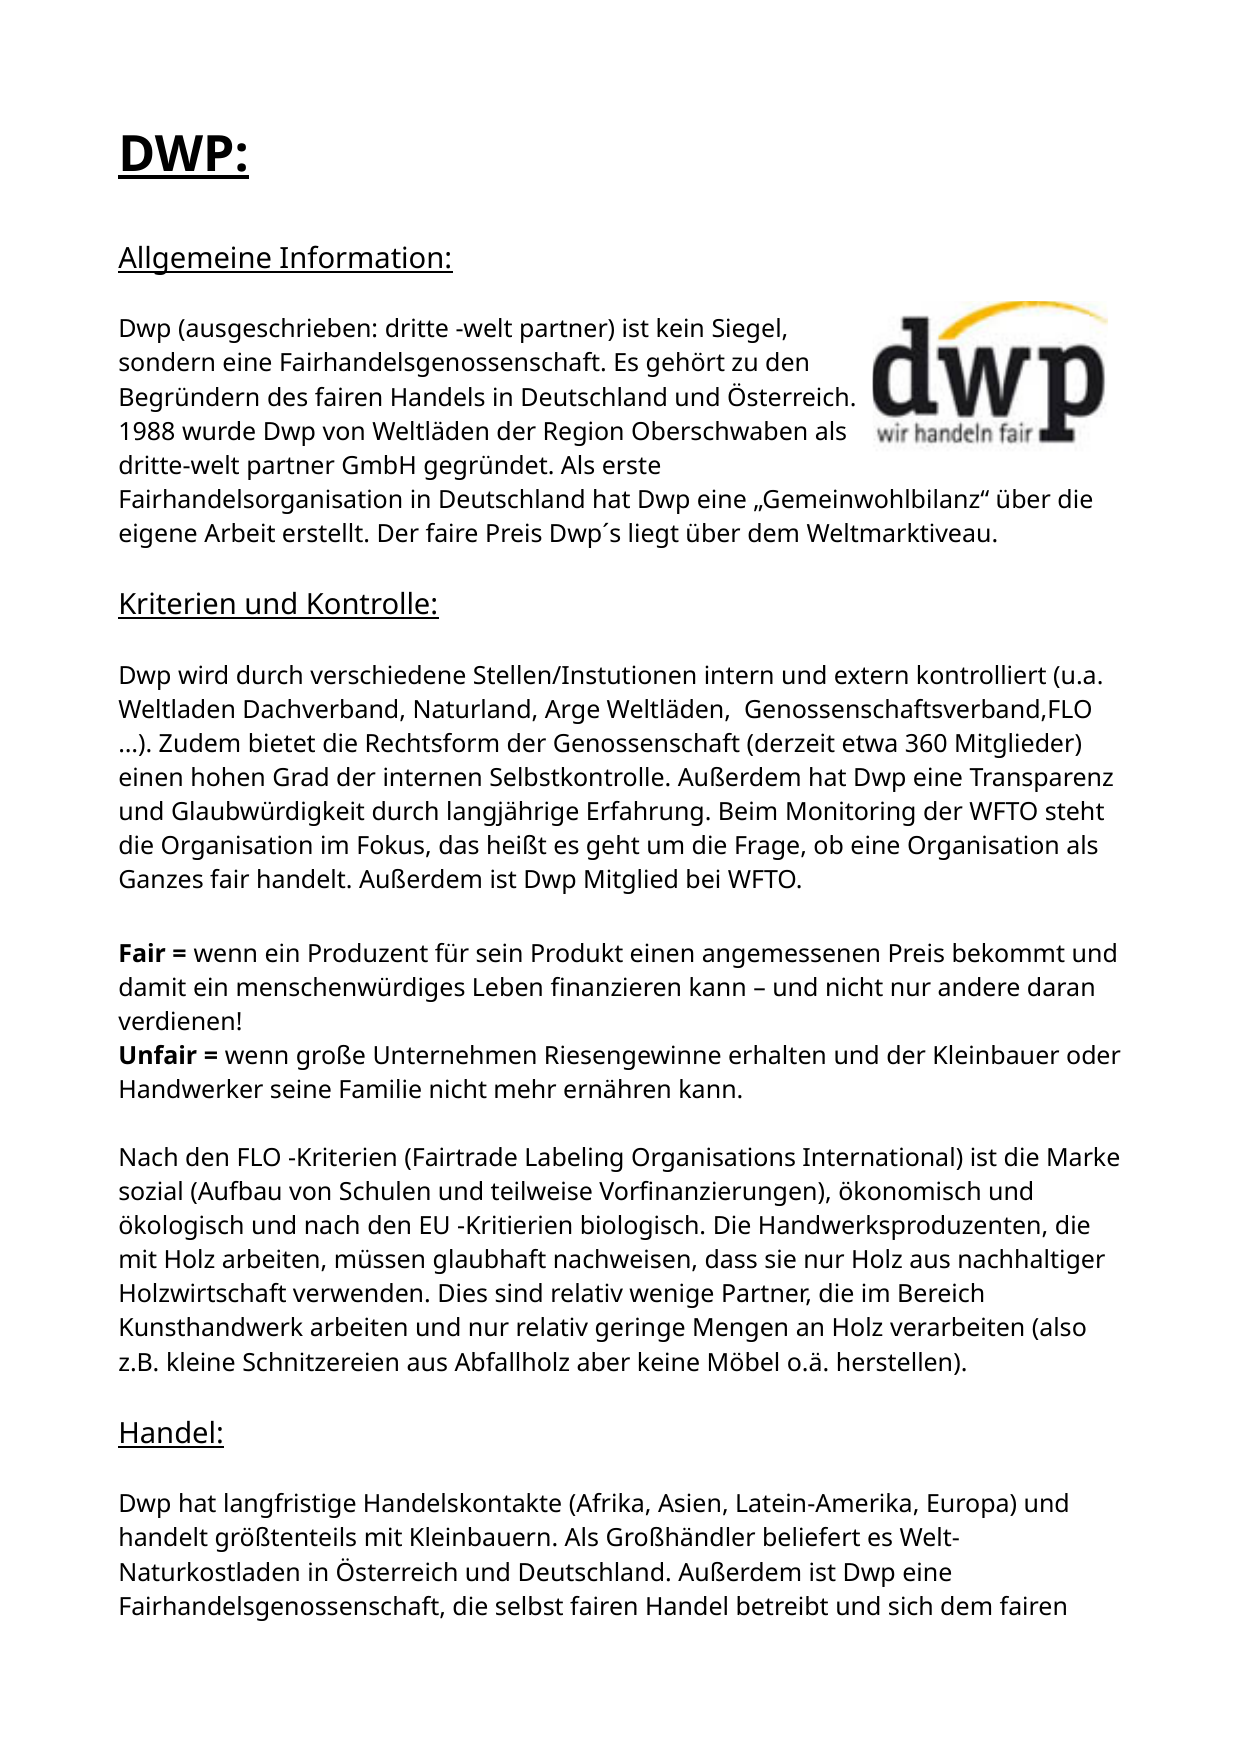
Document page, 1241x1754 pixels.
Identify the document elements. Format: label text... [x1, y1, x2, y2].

text Unfair = wenn große Unternehmen Riesengewinne erhalten und der Kleinbauer oder Handwerker seine Familie nicht mehr ernähren kann. [118, 1038, 1122, 1106]
text Dwp (ausgeschrieben: dritte -welt partner) ist kein Siegel, sondern eine Fairhandelsgenossenschaft. Es gehört zu den Begründern des fairen Handels in Deutschland und Österreich. 1988 wurde Dwp von Weltläden der Region Oberschwaben als dritte-welt partner GmbH gegründet. Als erste Fairhandelsorganisation in Deutschland hat Dwp eine „Gemeinwohlbilanz“ über die eigene Arbeit erstellt. Der faire Preis Dwp´s liegt über dem Weltmarktiveau. [118, 311, 1122, 549]
text Fair = wenn ein Produzent für sein Produkt einen angemessenen Preis bekommt und damit ein menschenwürdiges Leben finanzieren kann – und nicht nur andere daran verdienen! [118, 935, 1122, 1038]
text Handel: [118, 1412, 1122, 1452]
text Dwp hat langfristige Handelskontakte (Afrika, Asien, Latein-Amerika, Europa) und handelt größtenteils mit Kleinbauern. Als Großhändler beliefert es Welt- Naturkostladen in Österreich und Deutschland. Außerdem ist Dwp eine Fairhandelsgenossenschaft, die selbst fairen Handel betreibt und sich dem fairen [118, 1486, 1122, 1622]
text Dwp wird durch verschiedene Stellen/Instutionen intern und extern kontrolliert (u.a. Weltladen Dachverband, Naturland, Arge Weltläden, Genossenschaftsverband,FLO …). Zudem bietet die Rechtsform der Genossenschaft (derzeit etwa 360 Mitglieder) einen hohen Grad der internen Selbstkontrolle. Außerdem hat Dwp eine Transparenz und Glaubwürdigkeit durch langjährige Erfahrung. Beim Monitoring der WFTO steht die Organisation im Fokus, das heißt es geht um die Frage, ob eine Organisation als Ganzes fair handelt. Außerdem ist Dwp Mitglied bei WFTO. [118, 657, 1122, 896]
text Allgemeine Information: [118, 237, 1122, 277]
text Nach den FLO -Kriterien (Fairtrade Labeling Organisations International) ist die Marke sozial (Aufbau von Schulen und teilweise Vorfinanzierungen), ökonomisch und ökologisch und nach den EU -Kritierien biologisch. Die Handwerksproduzenten, die mit Holz arbeiten, müssen glaubhaft nachweisen, dass sie nur Holz aus nachhaltiger Holzwirtschaft verwenden. Dies sind relativ wenige Partner, die im Bereich Kunsthandwerk arbeiten und nur relativ geringe Mengen an Holz verarbeiten (also z.B. kleine Schnitzereien aus Abfallholz aber keine Möbel o.ä. herstellen). [118, 1140, 1122, 1378]
text DWP: [118, 118, 1122, 186]
picture [872, 301, 1109, 458]
text Kriterien und Kontrolle: [118, 583, 1122, 623]
